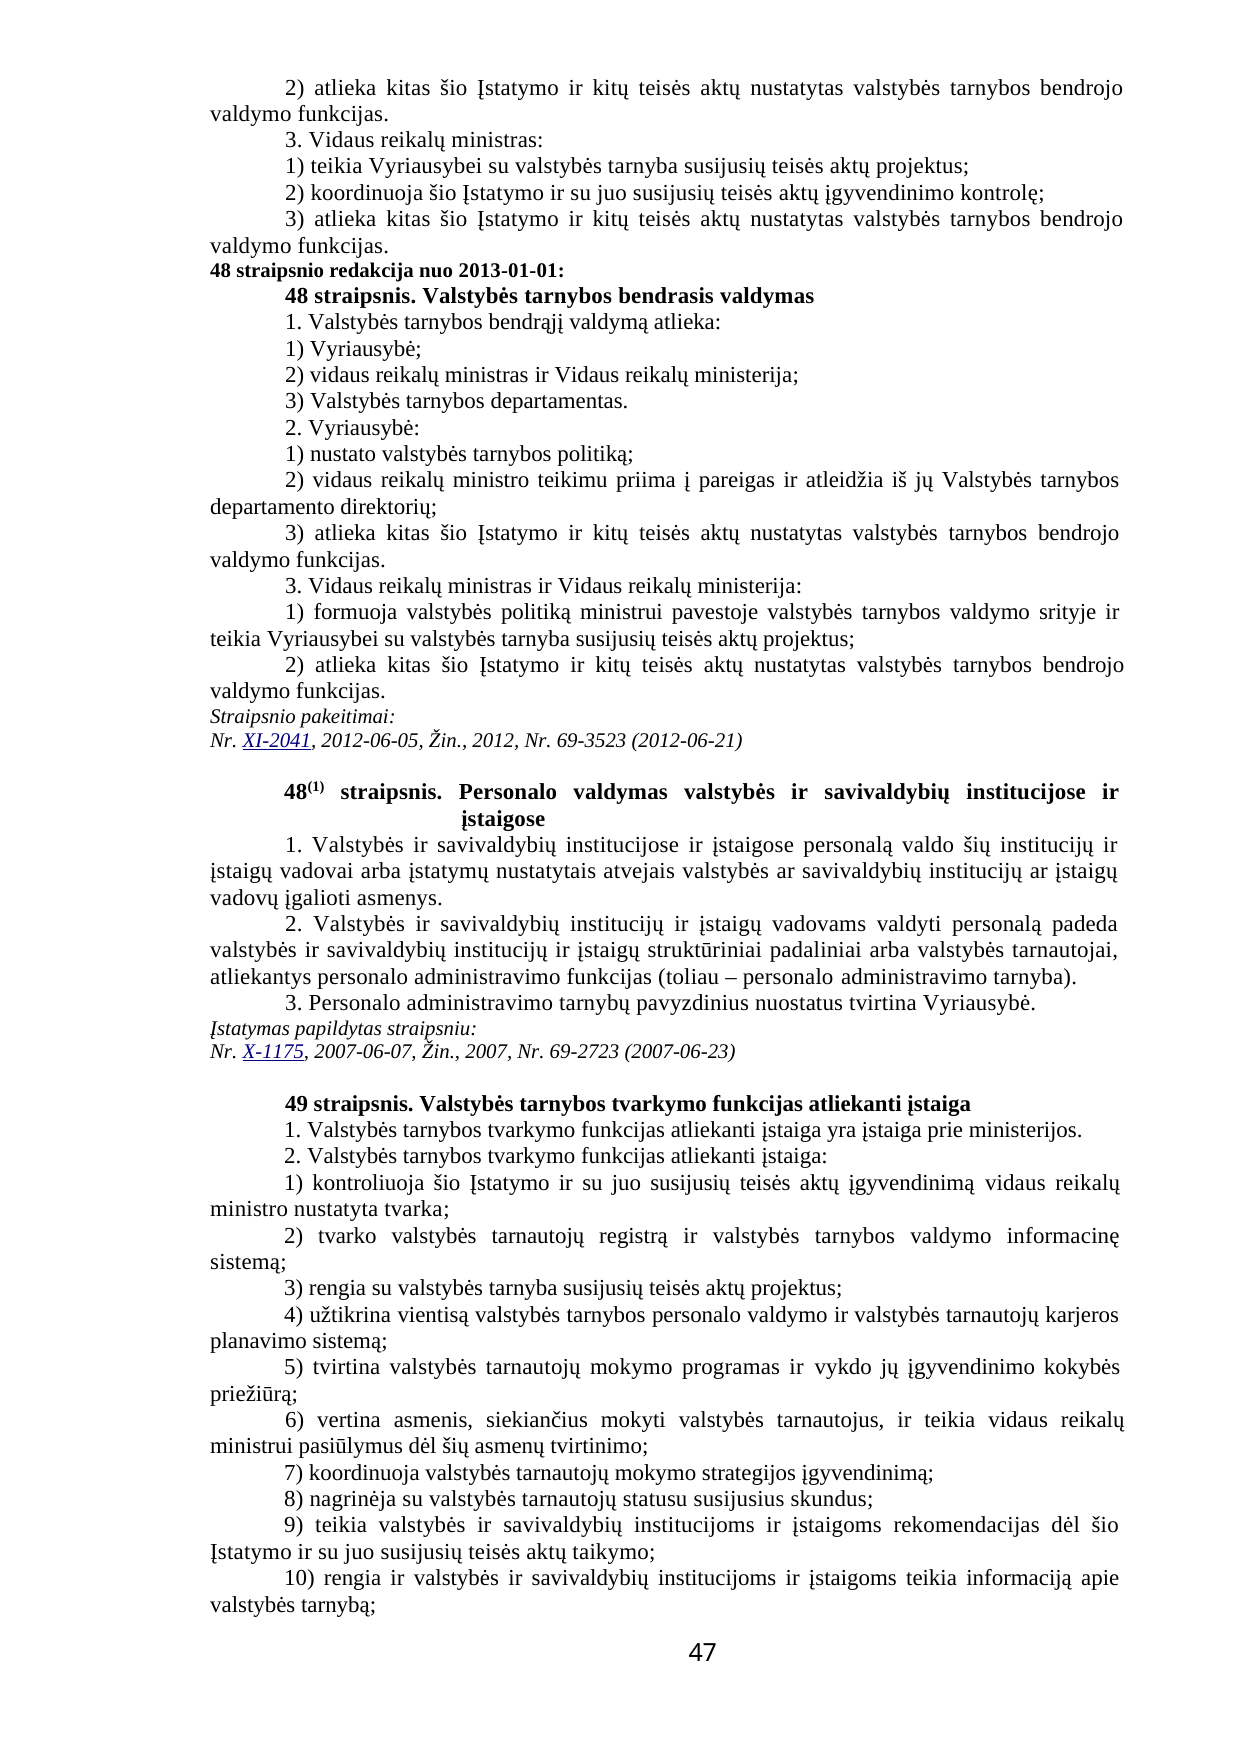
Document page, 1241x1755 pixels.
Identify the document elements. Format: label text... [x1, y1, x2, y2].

text 2) atlieka kitas šio Įstatymo ir kitų teisės aktų nustatytas valstybės tarnybos bendrojo valdymo funkcijas. [210, 73, 1126, 126]
text 2) tvarko valstybės tarnautojų registrą ir valstybės tarnybos valdymo informacinę sistemą; [210, 1222, 1120, 1274]
text 1) Vyriausybė; [210, 335, 1120, 361]
text 2) vidaus reikalų ministras ir Vidaus reikalų ministerija; [210, 361, 1120, 387]
text 1) teikia Vyriausybei su valstybės tarnyba susijusių teisės aktų projektus; [210, 153, 1126, 179]
text 3) atlieka kitas šio Įstatymo ir kitų teisės aktų nustatytas valstybės tarnybos bendrojo valdymo funkcijas. [210, 205, 1126, 258]
text 3) atlieka kitas šio Įstatymo ir kitų teisės aktų nustatytas valstybės tarnybos bendrojo valdymo funkcijas. [210, 519, 1120, 572]
text 1) formuoja valstybės politiką ministrui pavestoje valstybės tarnybos valdymo srityje ir teikia Vyriausybei su valstybės tarnyba susijusių teisės aktų projektus; [210, 598, 1120, 651]
text 1. Valstybės tarnybos bendrąjį valdymą atlieka: [210, 308, 1120, 335]
text 2. Valstybės tarnybos tvarkymo funkcijas atliekanti įstaiga: [210, 1143, 1120, 1169]
text 2) atlieka kitas šio Įstatymo ir kitų teisės aktų nustatytas valstybės tarnybos bendrojo valdymo funkcijas. [210, 651, 1126, 704]
text 1. Valstybės tarnybos tvarkymo funkcijas atliekanti įstaiga yra įstaiga prie ministerijos. [210, 1116, 1120, 1143]
text 3. Vidaus reikalų ministras: [210, 126, 1126, 153]
text 8) nagrinėja su valstybės tarnautojų statusu susijusius skundus; [210, 1485, 1120, 1512]
text Įstatymas papildytas straipsniu: [210, 1015, 1126, 1039]
text Nr. X-1175, 2007-06-07, Žin., 2007, Nr. 69-2723 (2007-06-23) [210, 1039, 1120, 1063]
text Nr. XI-2041, 2012-06-05, Žin., 2012, Nr. 69-3523 (2012-06-21) [210, 728, 1120, 752]
text 2. Valstybės ir savivaldybių institucijų ir įstaigų vadovams valdyti personalą padeda valstybės ir savivaldybių institucijų ir įstaigų struktūriniai padaliniai arba valstybės tarnautojai, atliekantys personalo administravimo funkcijas (toliau – personalo administravimo tarnyba). [210, 910, 1120, 989]
text 1. Valstybės ir savivaldybių institucijose ir įstaigose personalą valdo šių institucijų ir įstaigų vadovai arba įstatymų nustatytais atvejais valstybės ar savivaldybių institucijų ar įstaigų vadovų įgalioti asmenys. [210, 831, 1120, 910]
text 2. Vyriausybė: [210, 414, 1120, 440]
text 3) rengia su valstybės tarnyba susijusių teisės aktų projektus; [210, 1274, 1120, 1301]
text 7) koordinuoja valstybės tarnautojų mokymo strategijos įgyvendinimą; [210, 1459, 1120, 1485]
text 3. Personalo administravimo tarnybų pavyzdinius nuostatus tvirtina Vyriausybė. [210, 989, 1126, 1015]
text 48(1) straipsnis. Personalo valdymas valstybės ir savivaldybių institucijose ir įstaigose [284, 778, 1120, 831]
text 3. Vidaus reikalų ministras ir Vidaus reikalų ministerija: [210, 572, 1120, 598]
text 6) vertina asmenis, siekiančius mokyti valstybės tarnautojus, ir teikia vidaus reikalų ministrui pasiūlymus dėl šių asmenų tvirtinimo; [210, 1406, 1126, 1459]
text 4) užtikrina vientisą valstybės tarnybos personalo valdymo ir valstybės tarnautojų karjeros planavimo sistemą; [210, 1301, 1120, 1353]
text 2) koordinuoja šio Įstatymo ir su juo susijusių teisės aktų įgyvendinimo kontrolę; [210, 179, 1126, 205]
text 9) teikia valstybės ir savivaldybių institucijoms ir įstaigoms rekomendacijas dėl šio Įstatymo ir su juo susijusių teisės aktų taikymo; [210, 1512, 1120, 1564]
text 48 straipsnio redakcija nuo 2013-01-01: [210, 258, 1126, 282]
text 1) kontroliuoja šio Įstatymo ir su juo susijusių teisės aktų įgyvendinimą vidaus reikalų ministro nustatyta tvarka; [210, 1169, 1120, 1222]
text 5) tvirtina valstybės tarnautojų mokymo programas ir vykdo jų įgyvendinimo kokybės priežiūrą; [210, 1353, 1120, 1406]
text 3) Valstybės tarnybos departamentas. [210, 387, 1120, 414]
text 48 straipsnis. Valstybės tarnybos bendrasis valdymas [210, 282, 1126, 308]
text 10) rengia ir valstybės ir savivaldybių institucijoms ir įstaigoms teikia informaciją apie valstybės tarnybą; [210, 1564, 1120, 1617]
text 49 straipsnis. Valstybės tarnybos tvarkymo funkcijas atliekanti įstaiga [210, 1090, 1120, 1116]
text Straipsnio pakeitimai: [210, 704, 1126, 728]
text 2) vidaus reikalų ministro teikimu priima į pareigas ir atleidžia iš jų Valstybės tarnybos departamento direktorių; [210, 467, 1120, 519]
text 1) nustato valstybės tarnybos politiką; [210, 440, 1120, 467]
